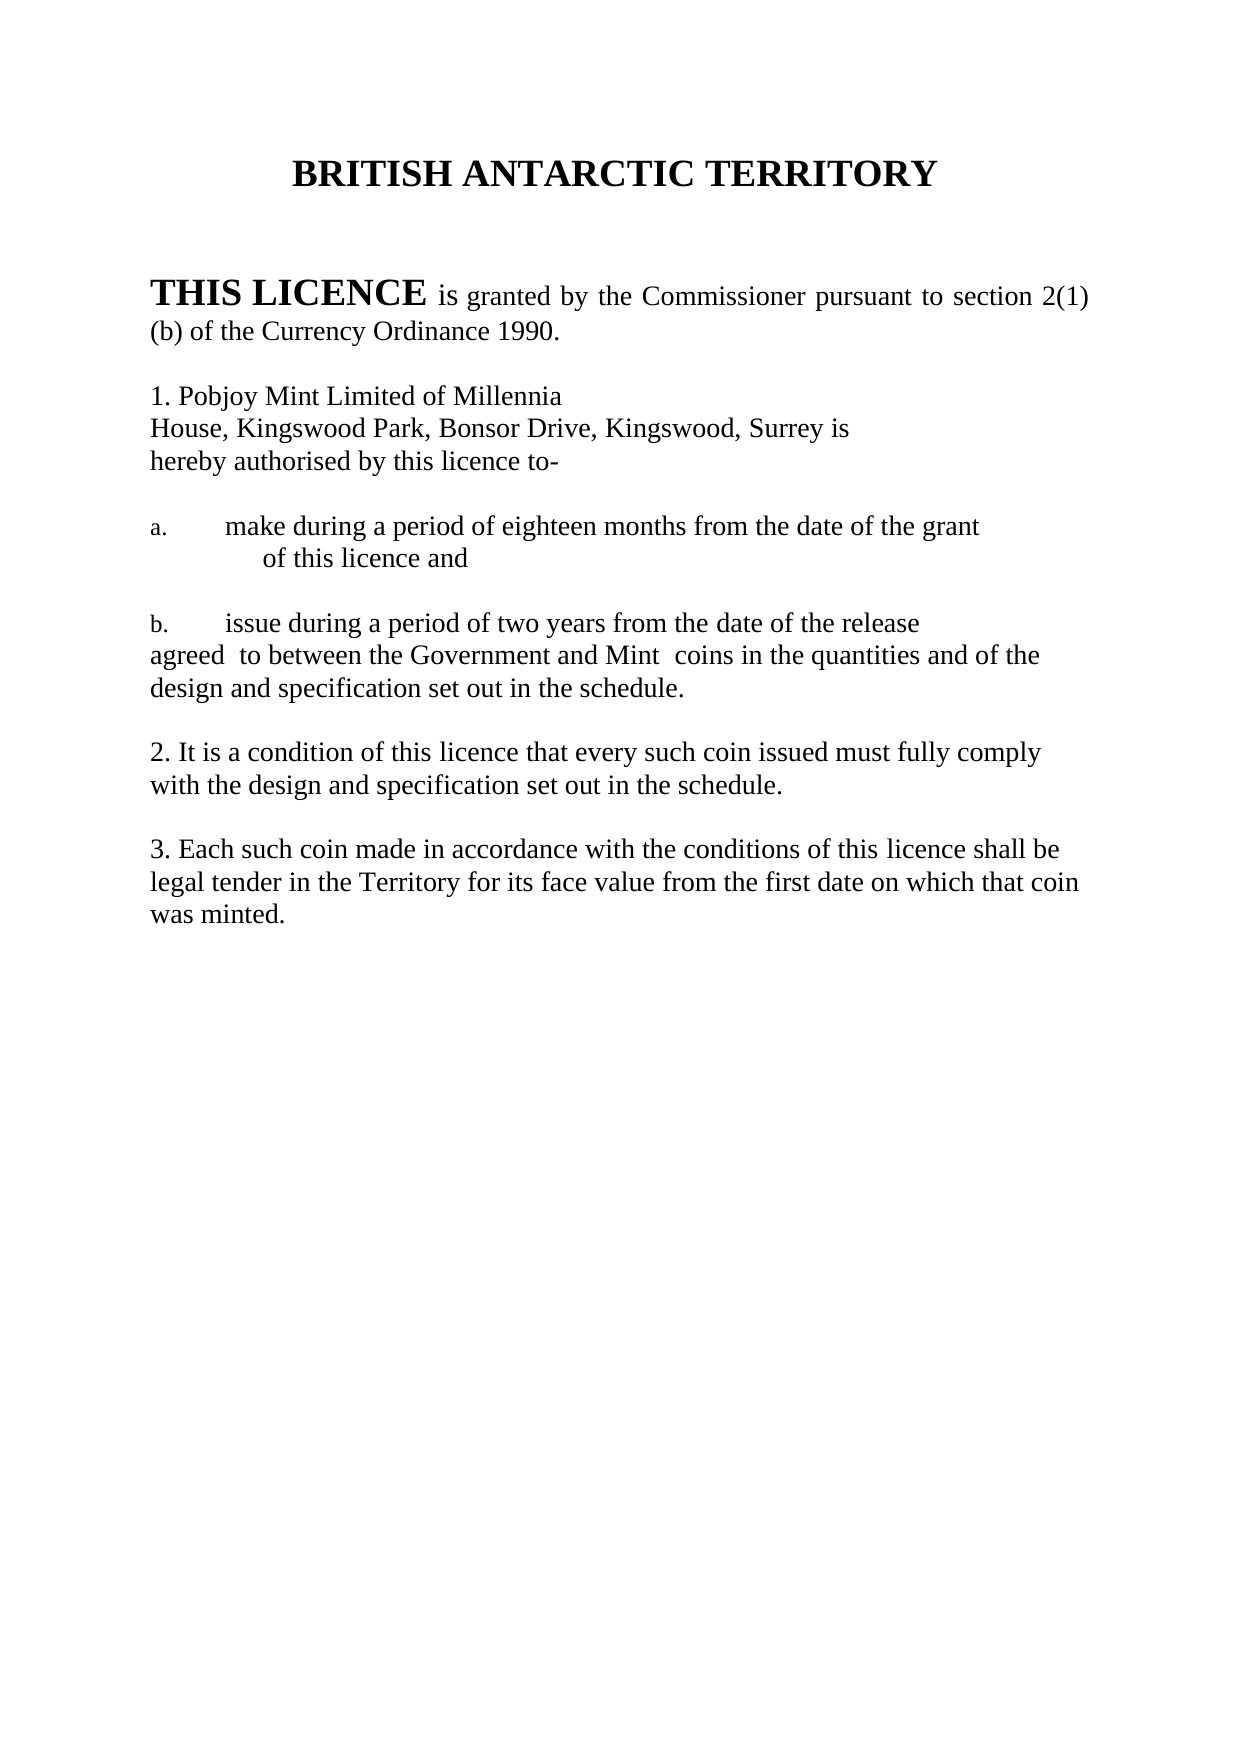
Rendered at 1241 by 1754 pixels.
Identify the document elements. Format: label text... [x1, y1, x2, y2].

text of this licence and [262, 541, 1090, 573]
text BRITISH ANTARCTIC TERRITORY [150, 150, 1090, 194]
text 3. Each such coin made in accordance with the conditions of this licence shall be legal tender in the Territory for its face value from the first date on which that coin was minted. [150, 833, 1090, 930]
list issue during a period of two years from the date of the release agreed to between the Government and Mint coins in the quantities and of the design and specification set out in the schedule. [150, 606, 1090, 703]
text THIS LICENCE is granted by the Commissioner pursuant to section 2(1)(b) of the Currency Ordinance 1990. [150, 267, 1090, 347]
text 1. Pobjoy Mint Limited of Millennia House, Kingswood Park, Bonsor Drive, Kingswood, Surrey is hereby authorised by this licence to- [150, 379, 1090, 476]
text 2. It is a condition of this licence that every such coin issued must fully comply with the design and specification set out in the schedule. [150, 735, 1090, 800]
list make during a period of eighteen months from the date of the grant [150, 509, 1090, 541]
